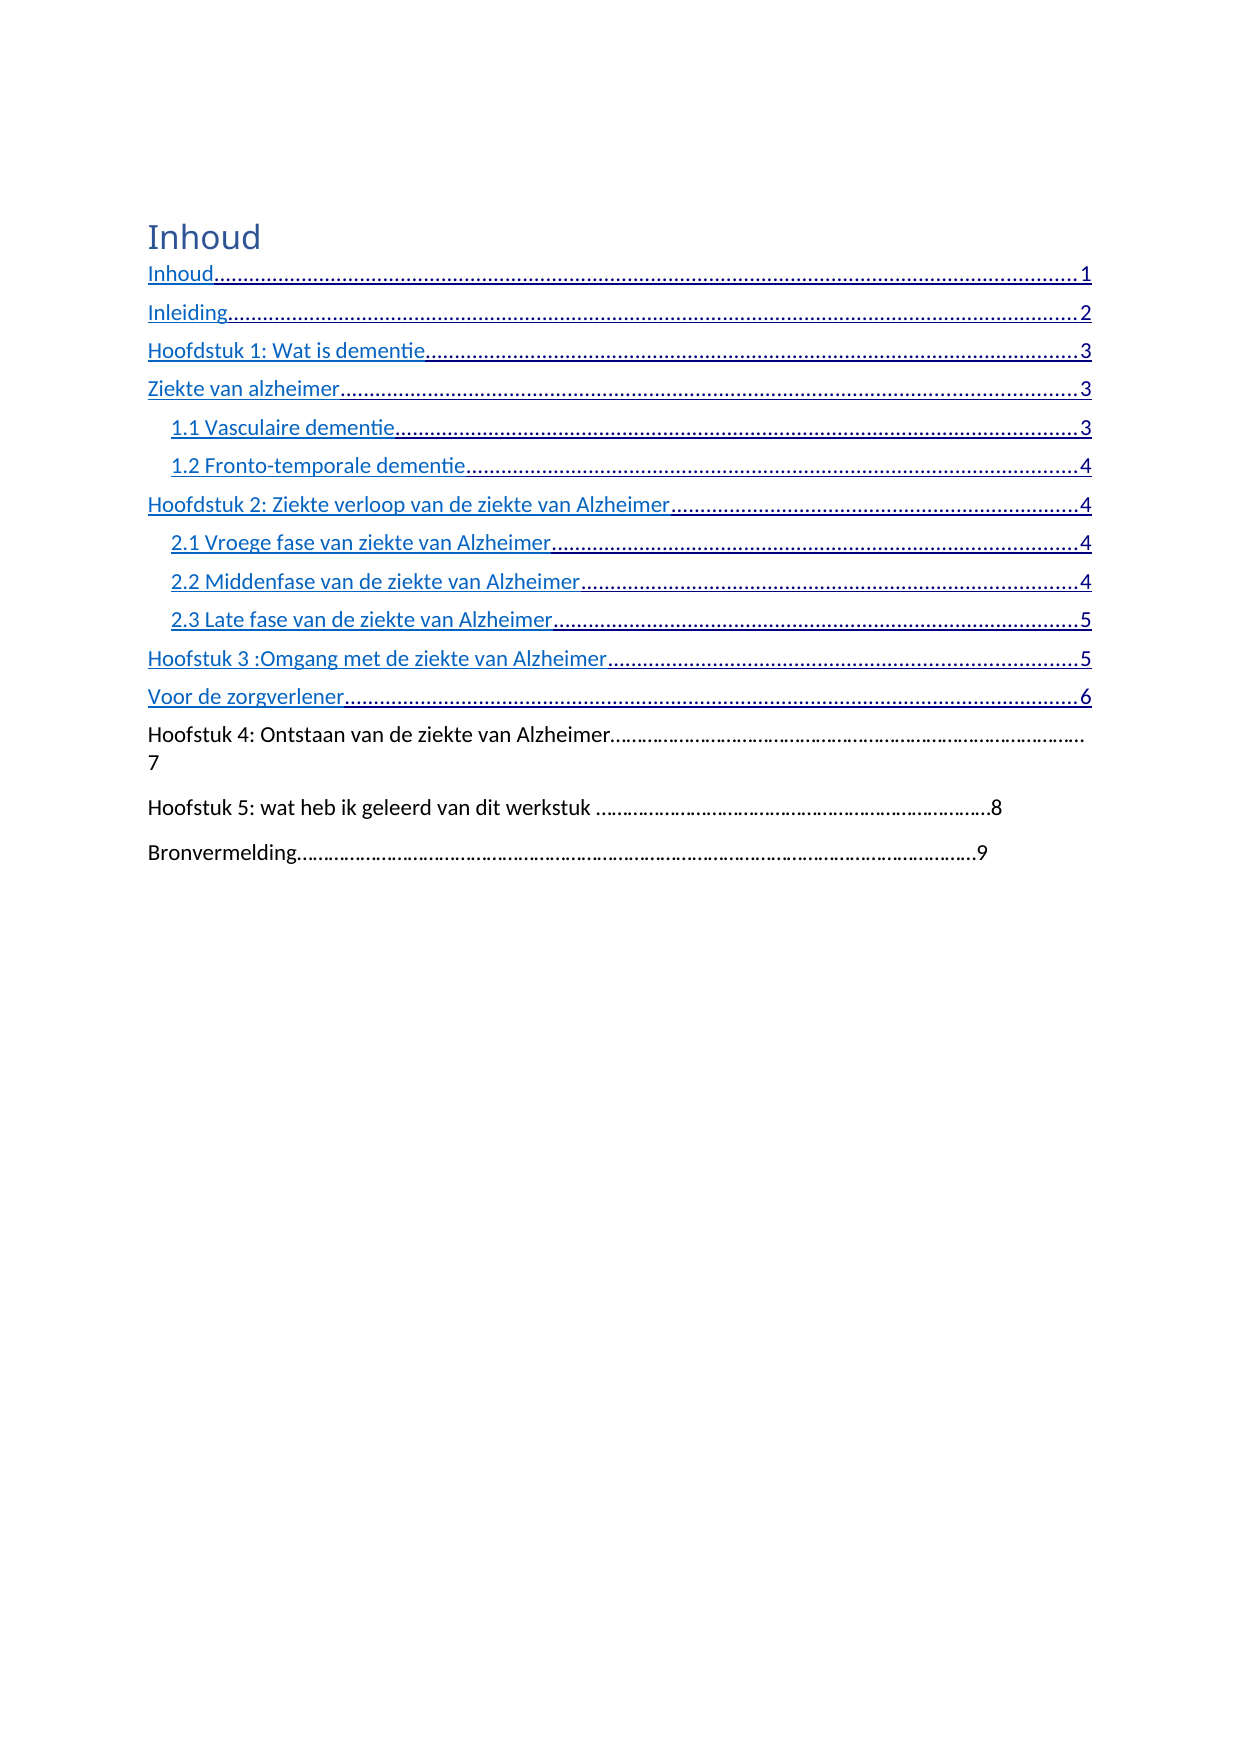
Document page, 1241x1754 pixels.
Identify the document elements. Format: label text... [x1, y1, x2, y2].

text Hoofstuk 3 :Omgang met de ziekte van Alzheimer 5 [148, 644, 1093, 672]
text Inleiding 2 [148, 298, 1093, 326]
text 2.1 Vroege fase van ziekte van Alzheimer 4 [171, 528, 1093, 556]
text Hoofstuk 4: Ontstaan van de ziekte van Alzheimer………………………………………………………………………………7 [148, 721, 1093, 777]
text 1.1 Vasculaire dementie 3 [171, 413, 1093, 441]
text 2.3 Late fase van de ziekte van Alzheimer 5 [171, 605, 1093, 633]
text 2.2 Middenfase van de ziekte van Alzheimer 4 [171, 567, 1093, 595]
subtitle Inhoud [148, 214, 1093, 259]
text Voor de zorgverlener 6 [148, 682, 1093, 710]
text Hoofstuk 5: wat heb ik geleerd van dit werkstuk …………………………………………………………………8 [148, 793, 1093, 821]
text 1.2 Fronto-temporale dementie 4 [171, 451, 1093, 479]
text Inhoud 1 [148, 259, 1093, 287]
text Bronvermelding…………………………………………………………………………………………………………………9 [148, 838, 1093, 866]
text Hoofdstuk 1: Wat is dementie 3 [148, 336, 1093, 364]
text Ziekte van alzheimer 3 [148, 374, 1093, 403]
text Hoofdstuk 2: Ziekte verloop van de ziekte van Alzheimer 4 [148, 490, 1093, 518]
